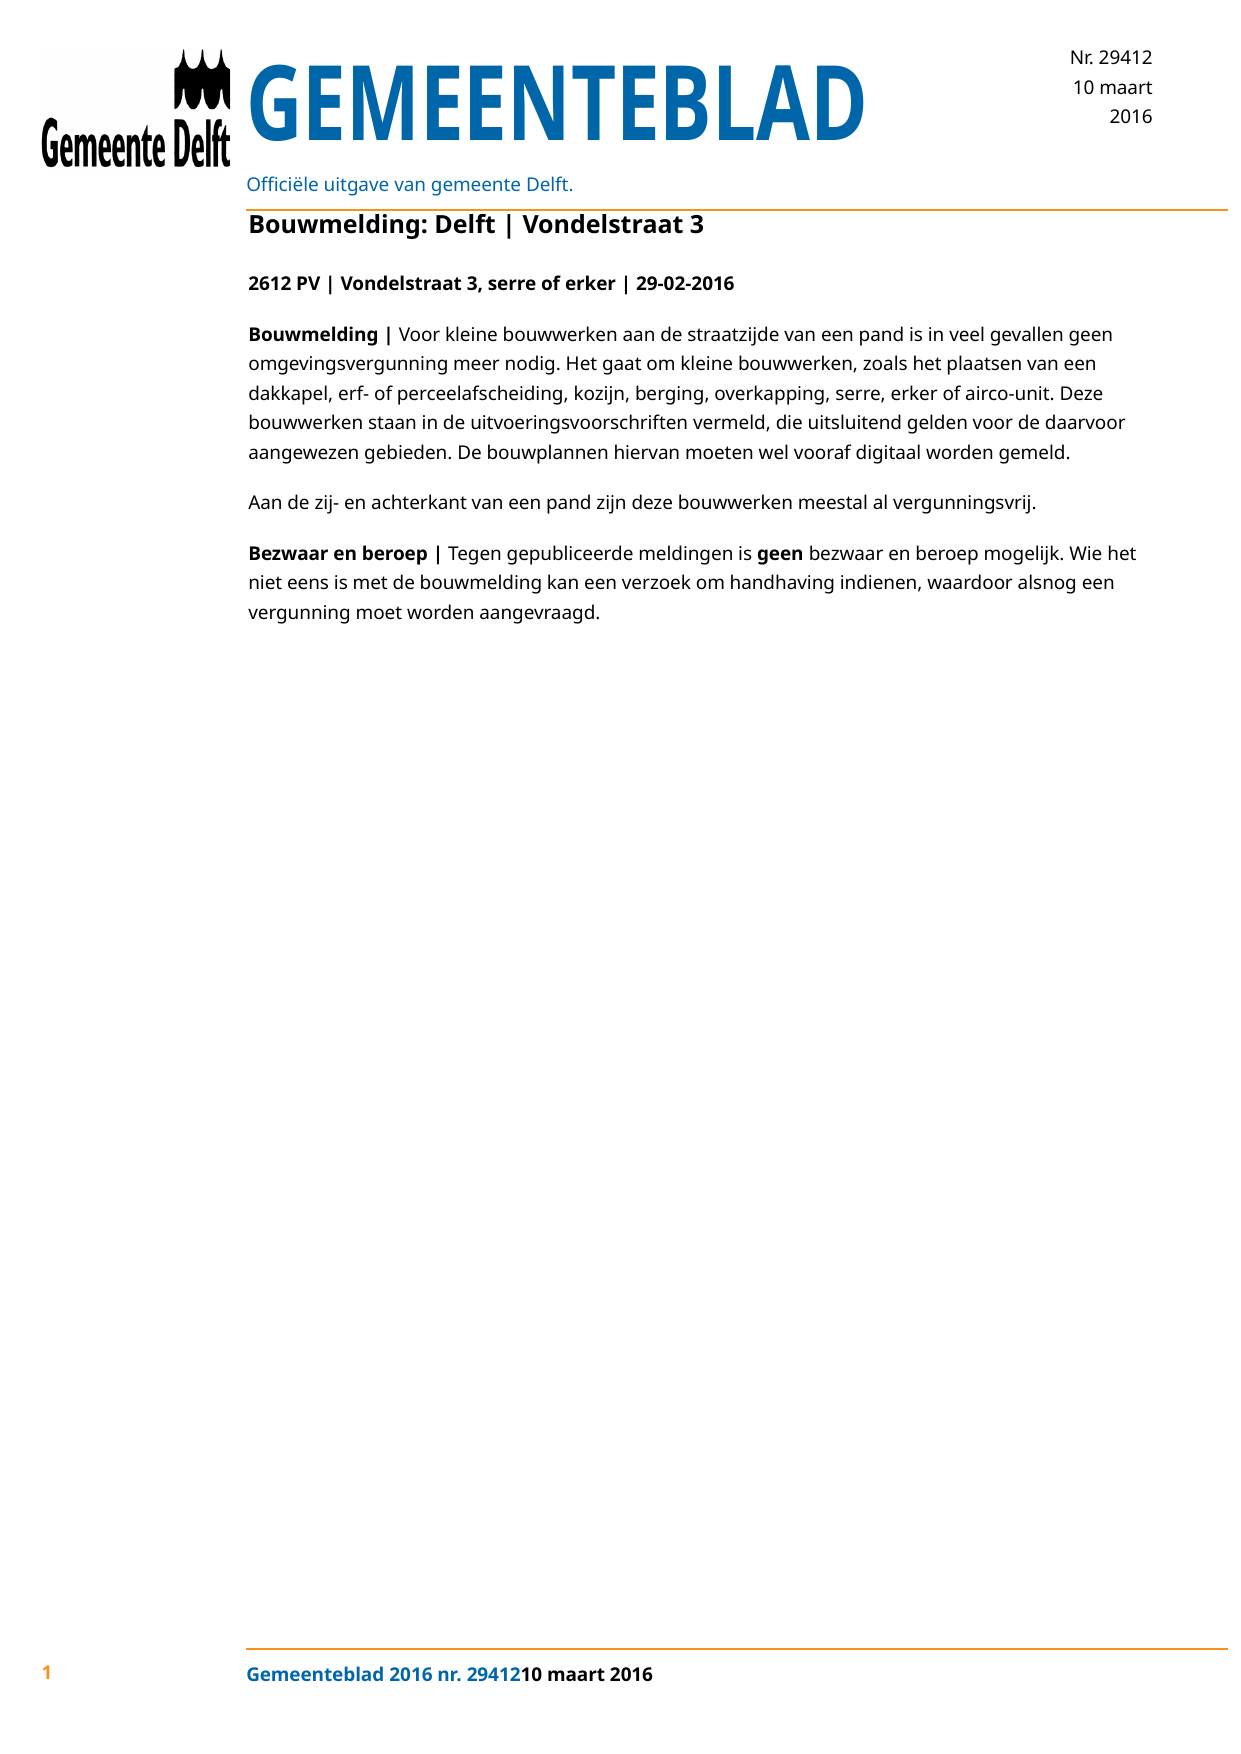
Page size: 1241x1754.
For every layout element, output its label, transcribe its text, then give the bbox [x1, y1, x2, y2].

text Bouwmelding: Delft | Vondelstraat 3 [248, 211, 1152, 241]
text Bouwmelding | Voor kleine bouwwerken aan de straatzijde van een pand is in veel gevallen geen omgevingsvergunning meer nodig. Het gaat om kleine bouwwerken, zoals het plaatsen van een dakkapel, erf- of perceelafscheiding, kozijn, berging, overkapping, serre, erker of airco-unit. Deze bouwwerken staan in de uitvoeringsvoorschriften vermeld, die uitsluitend gelden voor de daarvoor aangewezen gebieden. De bouwplannen hiervan moeten wel vooraf digitaal worden gemeld. [248, 321, 1152, 465]
text Bezwaar en beroep | Tegen gepubliceerde meldingen is geen bezwaar en beroep mogelijk. Wie het niet eens is met de bouwmelding kan een verzoek om handhaving indienen, waardoor alsnog een vergunning moet worden aangevraagd. [248, 540, 1152, 625]
text Aan de zij- en achterkant van een pand zijn deze bouwwerken meestal al vergunningsvrij. [248, 489, 1152, 515]
text 2612 PV | Vondelstraat 3, serre of erker | 29-02-2016 [248, 270, 1152, 296]
picture [41, 47, 231, 172]
